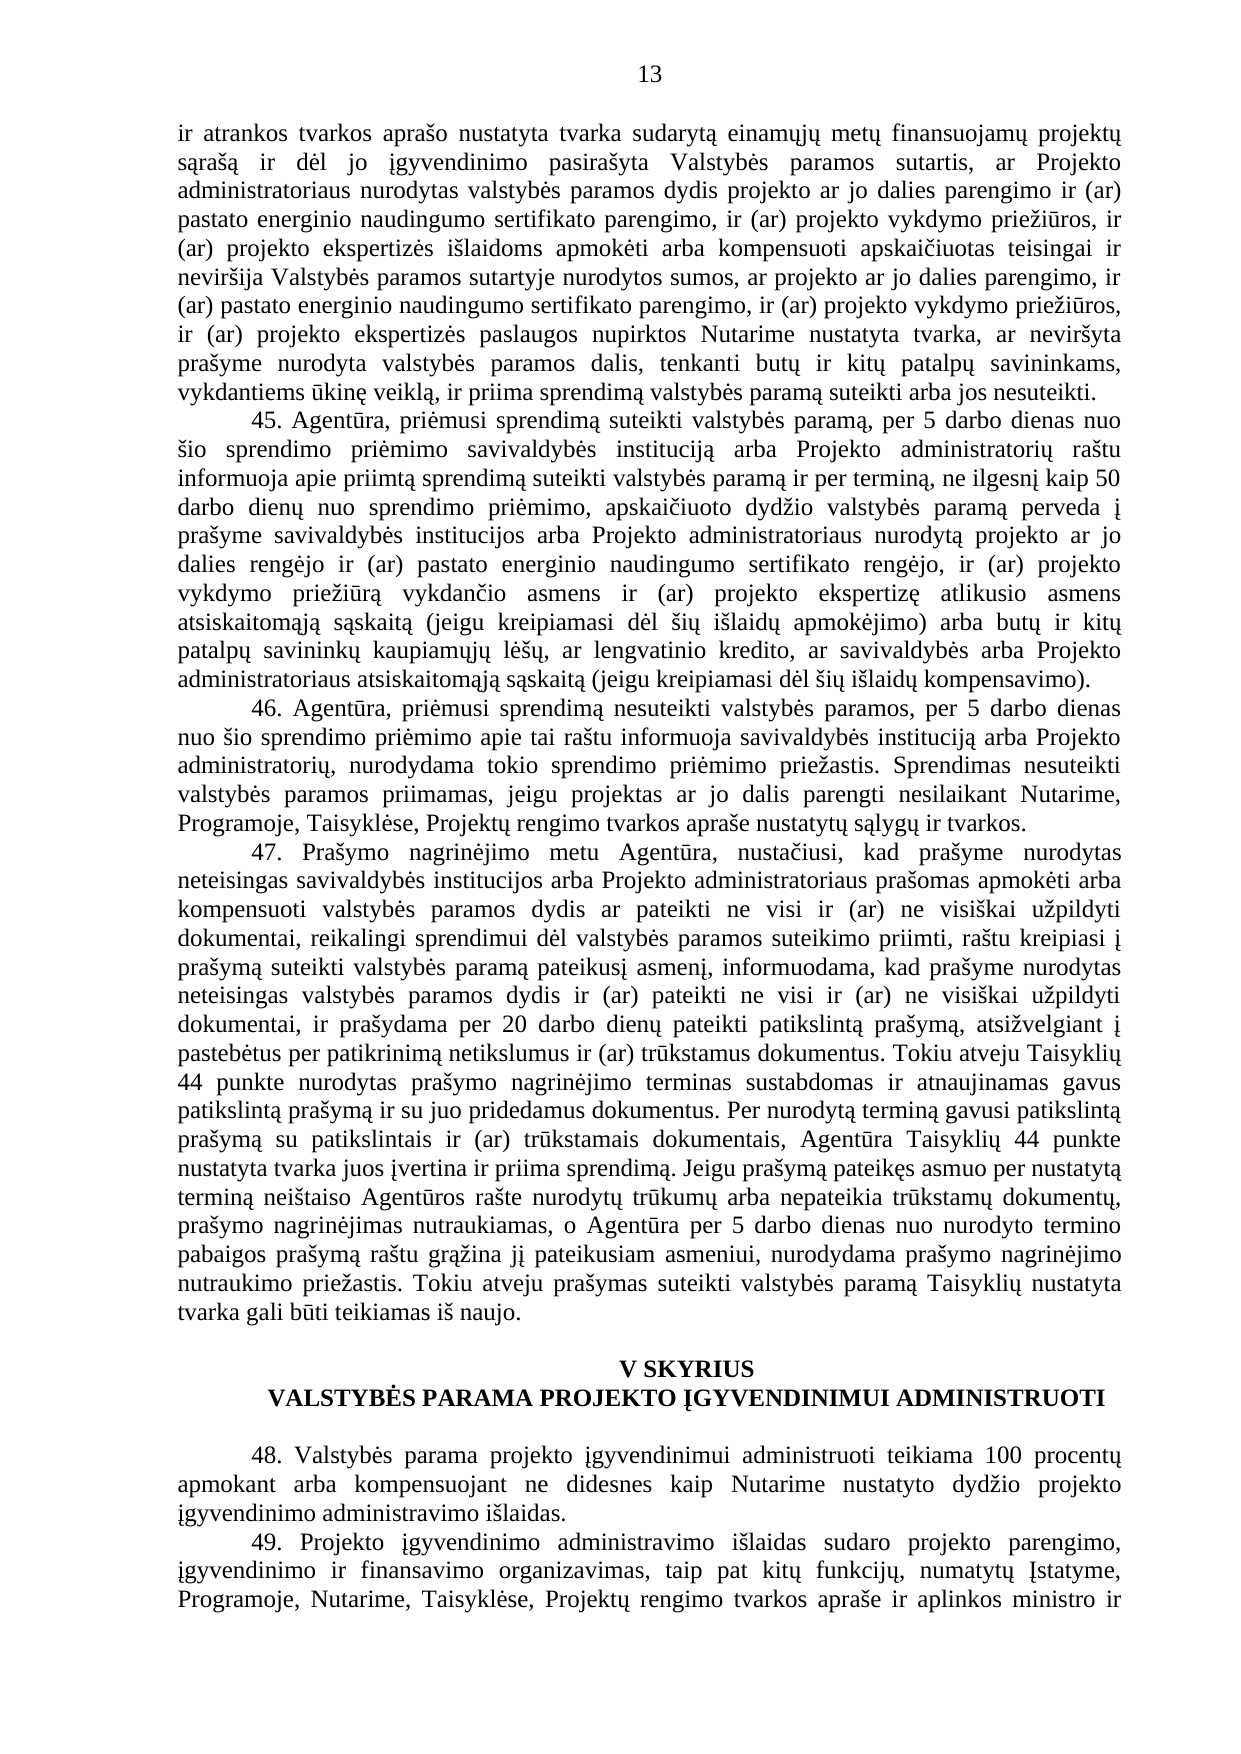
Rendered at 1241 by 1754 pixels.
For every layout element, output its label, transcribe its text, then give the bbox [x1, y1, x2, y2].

text 45. Agentūra, priėmusi sprendimą suteikti valstybės paramą, per 5 darbo dienas nuo šio sprendimo priėmimo savivaldybės instituciją arba Projekto administratorių raštu informuoja apie priimtą sprendimą suteikti valstybės paramą ir per terminą, ne ilgesnį kaip 50 darbo dienų nuo sprendimo priėmimo, apskaičiuoto dydžio valstybės paramą perveda į prašyme savivaldybės institucijos arba Projekto administratoriaus nurodytą projekto ar jo dalies rengėjo ir (ar) pastato energinio naudingumo sertifikato rengėjo, ir (ar) projekto vykdymo priežiūrą vykdančio asmens ir (ar) projekto ekspertizę atlikusio asmens atsiskaitomąją sąskaitą (jeigu kreipiamasi dėl šių išlaidų apmokėjimo) arba butų ir kitų patalpų savininkų kaupiamųjų lėšų, ar lengvatinio kredito, ar savivaldybės arba Projekto administratoriaus atsiskaitomąją sąskaitą (jeigu kreipiamasi dėl šių išlaidų kompensavimo). [177, 406, 1122, 693]
text 49. Projekto įgyvendinimo administravimo išlaidas sudaro projekto parengimo, įgyvendinimo ir finansavimo organizavimas, taip pat kitų funkcijų, numatytų Įstatyme, Programoje, Nutarime, Taisyklėse, Projektų rengimo tvarkos apraše ir aplinkos ministro ir [177, 1527, 1122, 1613]
text ir atrankos tvarkos aprašo nustatyta tvarka sudarytą einamųjų metų finansuojamų projektų sąrašą ir dėl jo įgyvendinimo pasirašyta Valstybės paramos sutartis, ar Projekto administratoriaus nurodytas valstybės paramos dydis projekto ar jo dalies parengimo ir (ar) pastato energinio naudingumo sertifikato parengimo, ir (ar) projekto vykdymo priežiūros, ir (ar) projekto ekspertizės išlaidoms apmokėti arba kompensuoti apskaičiuotas teisingai ir neviršija Valstybės paramos sutartyje nurodytos sumos, ar projekto ar jo dalies parengimo, ir (ar) pastato energinio naudingumo sertifikato parengimo, ir (ar) projekto vykdymo priežiūros, ir (ar) projekto ekspertizės paslaugos nupirktos Nutarime nustatyta tvarka, ar neviršyta prašyme nurodyta valstybės paramos dalis, tenkanti butų ir kitų patalpų savininkams, vykdantiems ūkinę veiklą, ir priima sprendimą valstybės paramą suteikti arba jos nesuteikti. [177, 118, 1122, 406]
text V SKYRIUS [177, 1354, 1122, 1383]
text VALSTYBĖS PARAMA PROJEKTO ĮGYVENDINIMUI ADMINISTRUOTI [177, 1383, 1122, 1412]
text 48. Valstybės parama projekto įgyvendinimui administruoti teikiama 100 procentų apmokant arba kompensuojant ne didesnes kaip Nutarime nustatyto dydžio projekto įgyvendinimo administravimo išlaidas. [177, 1441, 1122, 1527]
text 47. Prašymo nagrinėjimo metu Agentūra, nustačiusi, kad prašyme nurodytas neteisingas savivaldybės institucijos arba Projekto administratoriaus prašomas apmokėti arba kompensuoti valstybės paramos dydis ar pateikti ne visi ir (ar) ne visiškai užpildyti dokumentai, reikalingi sprendimui dėl valstybės paramos suteikimo priimti, raštu kreipiasi į prašymą suteikti valstybės paramą pateikusį asmenį, informuodama, kad prašyme nurodytas neteisingas valstybės paramos dydis ir (ar) pateikti ne visi ir (ar) ne visiškai užpildyti dokumentai, ir prašydama per 20 darbo dienų pateikti patikslintą prašymą, atsižvelgiant į pastebėtus per patikrinimą netikslumus ir (ar) trūkstamus dokumentus. Tokiu atveju Taisyklių 44 punkte nurodytas prašymo nagrinėjimo terminas sustabdomas ir atnaujinamas gavus patikslintą prašymą ir su juo pridedamus dokumentus. Per nurodytą terminą gavusi patikslintą prašymą su patikslintais ir (ar) trūkstamais dokumentais, Agentūra Taisyklių 44 punkte nustatyta tvarka juos įvertina ir priima sprendimą. Jeigu prašymą pateikęs asmuo per nustatytą terminą neištaiso Agentūros rašte nurodytų trūkumų arba nepateikia trūkstamų dokumentų, prašymo nagrinėjimas nutraukiamas, o Agentūra per 5 darbo dienas nuo nurodyto termino pabaigos prašymą raštu grąžina jį pateikusiam asmeniui, nurodydama prašymo nagrinėjimo nutraukimo priežastis. Tokiu atveju prašymas suteikti valstybės paramą Taisyklių nustatyta tvarka gali būti teikiamas iš naujo. [177, 837, 1122, 1326]
text 46. Agentūra, priėmusi sprendimą nesuteikti valstybės paramos, per 5 darbo dienas nuo šio sprendimo priėmimo apie tai raštu informuoja savivaldybės instituciją arba Projekto administratorių, nurodydama tokio sprendimo priėmimo priežastis. Sprendimas nesuteikti valstybės paramos priimamas, jeigu projektas ar jo dalis parengti nesilaikant Nutarime, Programoje, Taisyklėse, Projektų rengimo tvarkos apraše nustatytų sąlygų ir tvarkos. [177, 693, 1122, 837]
